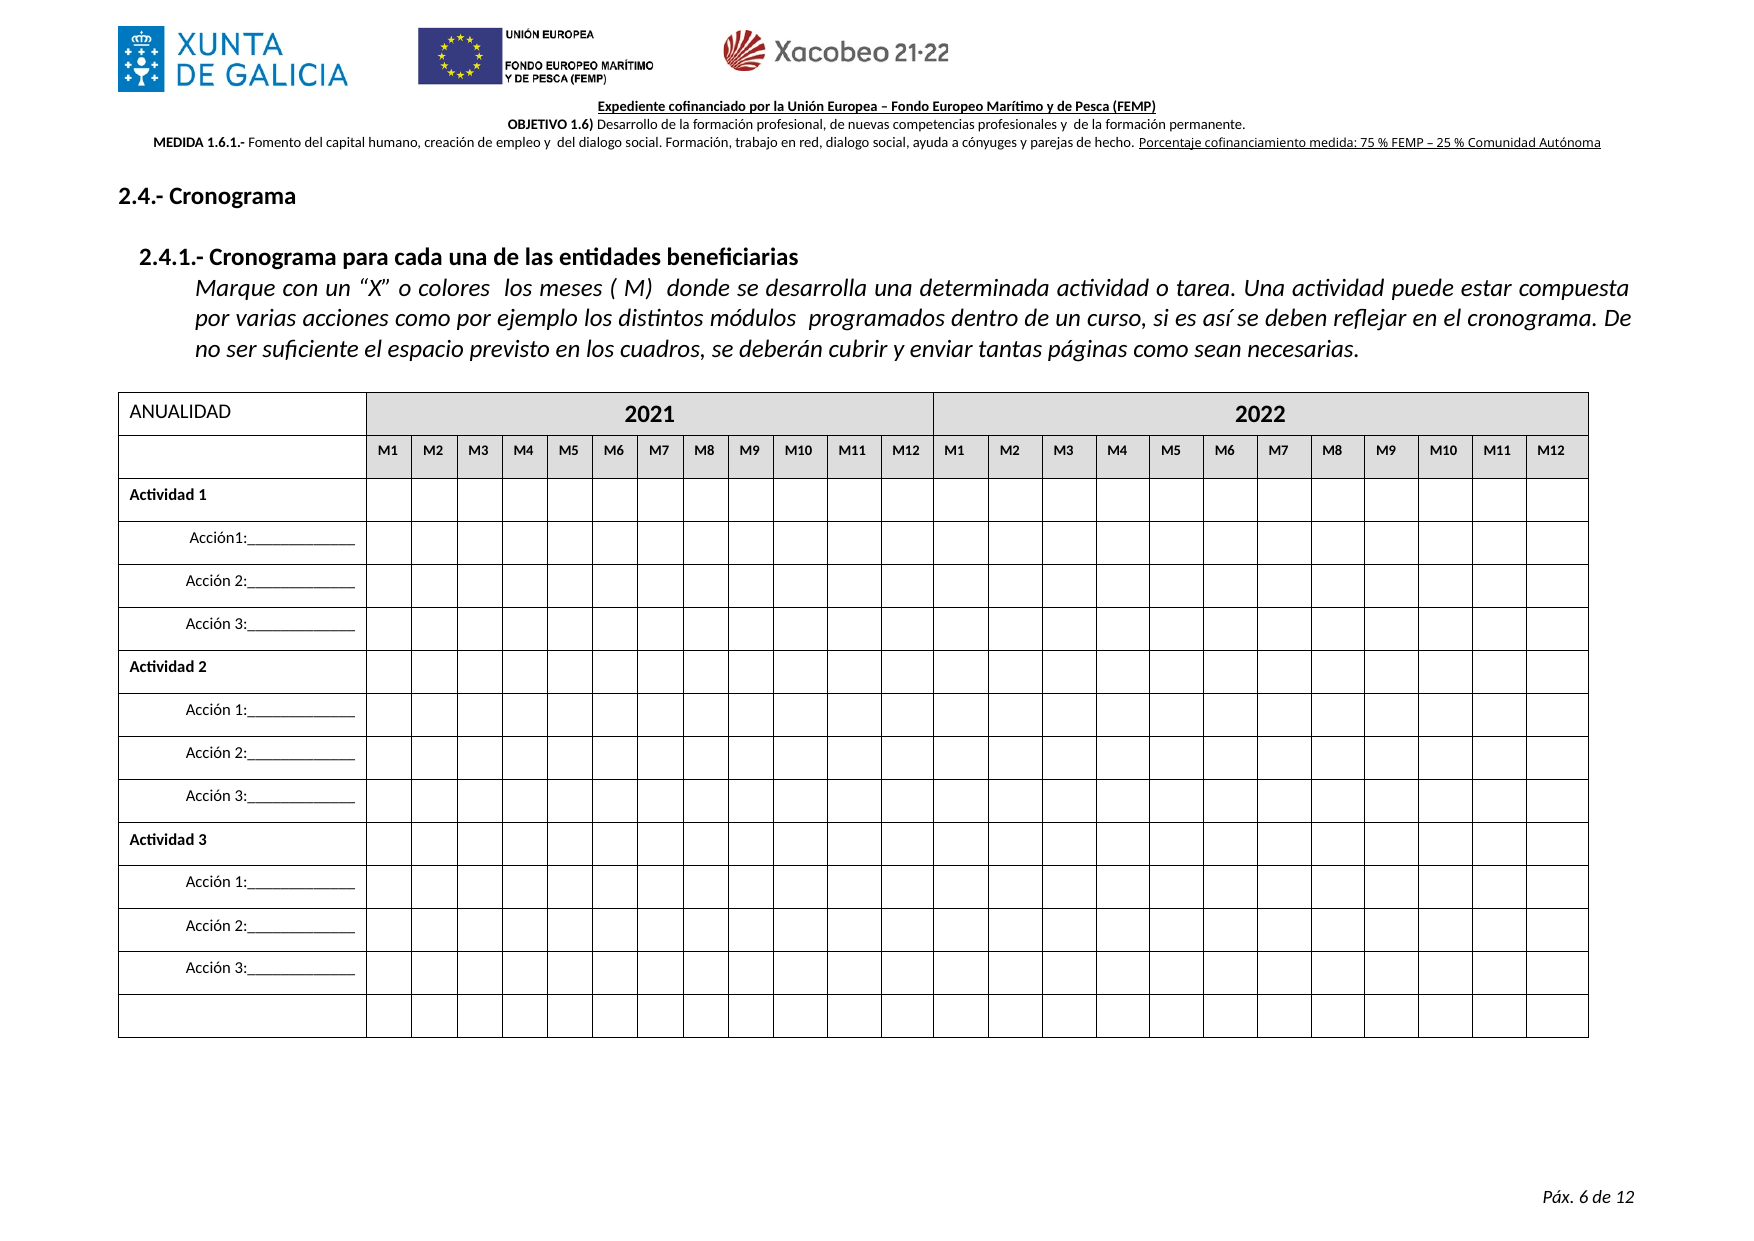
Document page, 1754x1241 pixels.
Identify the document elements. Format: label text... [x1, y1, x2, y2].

table_cell [119, 436, 366, 478]
table_cell [367, 651, 411, 693]
table_cell [934, 651, 988, 693]
table_cell [638, 608, 683, 650]
table_cell [1312, 522, 1364, 564]
table_cell [882, 651, 933, 693]
table_cell [458, 737, 502, 779]
table_cell [729, 522, 773, 564]
table_cell [503, 909, 547, 951]
table_cell [1150, 823, 1203, 865]
table_cell [1312, 694, 1364, 736]
table_cell [593, 995, 637, 1037]
table_cell [882, 479, 933, 521]
table_cell [774, 780, 827, 822]
table_cell [367, 780, 411, 822]
picture [723, 30, 949, 71]
table_cell [1043, 737, 1096, 779]
table_cell [638, 651, 683, 693]
table_cell [593, 823, 637, 865]
table_cell [1365, 995, 1418, 1037]
table_cell [882, 565, 933, 607]
table_cell [989, 866, 1042, 908]
table_cell [548, 694, 592, 736]
table_cell [1312, 780, 1364, 822]
table_cell [638, 780, 683, 822]
table_cell [684, 479, 728, 521]
table_cell [684, 694, 728, 736]
table_cell [638, 909, 683, 951]
table_header 2022 [934, 393, 1588, 435]
table_cell [458, 608, 502, 650]
table_cell [934, 694, 988, 736]
table_cell M11 [828, 436, 881, 478]
table_cell [729, 651, 773, 693]
table_cell [1527, 737, 1588, 779]
table_cell [989, 737, 1042, 779]
table_cell [828, 780, 881, 822]
table_cell M2 [412, 436, 457, 478]
table_cell [989, 651, 1042, 693]
table_cell [1473, 909, 1526, 951]
table_cell [1473, 952, 1526, 994]
table_cell [1365, 952, 1418, 994]
table_cell [503, 479, 547, 521]
table_cell [1204, 780, 1257, 822]
table_cell [684, 995, 728, 1037]
table_cell M7 [638, 436, 683, 478]
table_cell [684, 565, 728, 607]
table_cell [882, 780, 933, 822]
table_cell [503, 565, 547, 607]
table_cell [1365, 823, 1418, 865]
table_cell [1365, 694, 1418, 736]
table_cell [1527, 522, 1588, 564]
table_cell [367, 866, 411, 908]
table_cell [1097, 608, 1149, 650]
table_cell [1097, 737, 1149, 779]
table_cell [1150, 479, 1203, 521]
table_cell [684, 608, 728, 650]
table_cell [729, 952, 773, 994]
table_cell M9 [729, 436, 773, 478]
table_cell M11 [1473, 436, 1526, 478]
table_cell [593, 522, 637, 564]
table_cell [882, 522, 933, 564]
table_cell [412, 565, 457, 607]
table_cell [1473, 823, 1526, 865]
table_cell [1365, 909, 1418, 951]
table_cell [1473, 608, 1526, 650]
table_cell [1419, 823, 1472, 865]
table_cell [1527, 866, 1588, 908]
table_cell [503, 694, 547, 736]
table_cell [1419, 866, 1472, 908]
table_cell [729, 780, 773, 822]
table_cell [367, 565, 411, 607]
table_cell [503, 522, 547, 564]
table_cell [1150, 651, 1203, 693]
table_cell [1527, 479, 1588, 521]
table_cell [1527, 565, 1588, 607]
table_cell [593, 737, 637, 779]
table_cell [1150, 952, 1203, 994]
table_cell [1097, 909, 1149, 951]
table_cell [1204, 909, 1257, 951]
table_cell [593, 780, 637, 822]
table_cell [367, 737, 411, 779]
table_cell [1419, 522, 1472, 564]
table_cell [1419, 565, 1472, 607]
table_cell [367, 823, 411, 865]
table_cell Acción 2:_____________ [119, 565, 366, 607]
table_cell [882, 909, 933, 951]
table_cell M2 [989, 436, 1042, 478]
table_cell [593, 866, 637, 908]
table_cell [1097, 522, 1149, 564]
table_cell [1365, 737, 1418, 779]
table_cell [503, 952, 547, 994]
table_cell [828, 909, 881, 951]
table_cell [412, 694, 457, 736]
table_cell Actividad 2 [119, 651, 366, 693]
table_cell [1204, 694, 1257, 736]
table_cell [934, 780, 988, 822]
table_cell [1527, 952, 1588, 994]
table_cell M4 [503, 436, 547, 478]
table_cell [503, 651, 547, 693]
table_cell [1150, 780, 1203, 822]
table_cell [548, 952, 592, 994]
table_cell [1043, 995, 1096, 1037]
table_cell [412, 866, 457, 908]
table_cell [593, 909, 637, 951]
table_cell [458, 909, 502, 951]
table_cell [593, 651, 637, 693]
table_cell [729, 565, 773, 607]
table_cell [1258, 522, 1311, 564]
table_cell [638, 565, 683, 607]
table_cell [882, 694, 933, 736]
table_cell [1097, 866, 1149, 908]
table_cell M8 [1312, 436, 1364, 478]
table_cell [774, 952, 827, 994]
table_cell [1043, 694, 1096, 736]
table_cell [412, 780, 457, 822]
table_cell [934, 522, 988, 564]
table_cell [593, 565, 637, 607]
table_cell [774, 737, 827, 779]
table_cell [989, 479, 1042, 521]
table_cell [1473, 522, 1526, 564]
table_cell [684, 866, 728, 908]
table_cell [684, 909, 728, 951]
table_cell [1097, 780, 1149, 822]
table_cell [1204, 608, 1257, 650]
table_cell [1365, 522, 1418, 564]
table_cell [458, 866, 502, 908]
table_cell [1527, 694, 1588, 736]
table_cell [729, 995, 773, 1037]
table_cell [828, 737, 881, 779]
table_cell [1150, 995, 1203, 1037]
table_cell M4 [1097, 436, 1149, 478]
table_cell Acción1:_____________ [119, 522, 366, 564]
table_cell Actividad 3 [119, 823, 366, 865]
table_cell [412, 479, 457, 521]
table_cell [1312, 479, 1364, 521]
table_cell [548, 780, 592, 822]
table_cell [1419, 608, 1472, 650]
table_cell [684, 651, 728, 693]
table_cell M12 [1527, 436, 1588, 478]
table_cell [412, 651, 457, 693]
table_cell [1258, 823, 1311, 865]
table_cell [593, 952, 637, 994]
table_cell [503, 780, 547, 822]
table_cell [1258, 608, 1311, 650]
table_cell M5 [1150, 436, 1203, 478]
table_cell [1365, 866, 1418, 908]
table_cell [458, 522, 502, 564]
table_cell [1258, 737, 1311, 779]
table_cell M8 [684, 436, 728, 478]
table_cell [1312, 866, 1364, 908]
table_cell [412, 522, 457, 564]
table_cell [1312, 909, 1364, 951]
table_cell Acción 3:_____________ [119, 780, 366, 822]
table_cell M3 [1043, 436, 1096, 478]
table_cell [1312, 823, 1364, 865]
table_cell [774, 866, 827, 908]
table_cell [729, 909, 773, 951]
table_cell [828, 823, 881, 865]
table_cell [729, 608, 773, 650]
table_cell [638, 737, 683, 779]
table_cell Acción 3:_____________ [119, 608, 366, 650]
table_cell M6 [593, 436, 637, 478]
table_cell [1150, 565, 1203, 607]
table_cell [1312, 952, 1364, 994]
table_cell [548, 823, 592, 865]
table_cell [989, 823, 1042, 865]
table_cell [989, 952, 1042, 994]
table_cell [828, 479, 881, 521]
text 2.4.- Cronograma [118, 180, 1636, 211]
table_cell M7 [1258, 436, 1311, 478]
table_cell [989, 909, 1042, 951]
table_cell M1 [934, 436, 988, 478]
table_cell [1043, 608, 1096, 650]
table_cell [548, 737, 592, 779]
table_cell [367, 608, 411, 650]
table_cell [1419, 651, 1472, 693]
table_cell Acción 1:_____________ [119, 694, 366, 736]
table_cell [1419, 909, 1472, 951]
table_cell [1043, 479, 1096, 521]
table_cell [1527, 780, 1588, 822]
table_cell [638, 823, 683, 865]
table_cell [1043, 565, 1096, 607]
table_cell [882, 866, 933, 908]
table_cell [882, 608, 933, 650]
table_cell [1365, 780, 1418, 822]
table_cell [1258, 995, 1311, 1037]
table_cell [458, 565, 502, 607]
table_cell Acción 1:_____________ [119, 866, 366, 908]
table_cell [934, 995, 988, 1037]
table_cell [729, 479, 773, 521]
table_cell [367, 479, 411, 521]
table_cell [548, 479, 592, 521]
table_cell M3 [458, 436, 502, 478]
table_cell [1419, 995, 1472, 1037]
table_cell [1097, 565, 1149, 607]
table_cell [548, 909, 592, 951]
table_cell [1473, 694, 1526, 736]
table_cell M10 [1419, 436, 1472, 478]
table_cell [1473, 866, 1526, 908]
table_cell [1312, 995, 1364, 1037]
table_cell [774, 565, 827, 607]
table_cell [1097, 694, 1149, 736]
table_cell M10 [774, 436, 827, 478]
table_cell [458, 479, 502, 521]
table_cell [503, 823, 547, 865]
table_cell [1419, 780, 1472, 822]
table_cell [548, 995, 592, 1037]
table_cell [1204, 651, 1257, 693]
table_cell [1204, 737, 1257, 779]
table_cell [1150, 522, 1203, 564]
table_cell [367, 909, 411, 951]
table_cell [412, 995, 457, 1037]
table_cell [1150, 909, 1203, 951]
table_cell [684, 952, 728, 994]
table_cell [729, 823, 773, 865]
table_cell [934, 823, 988, 865]
table_cell [1204, 995, 1257, 1037]
table_cell [1473, 479, 1526, 521]
table_cell [412, 737, 457, 779]
table_cell [828, 995, 881, 1037]
table_cell [412, 952, 457, 994]
table_cell [684, 737, 728, 779]
table_cell [729, 737, 773, 779]
table_cell [548, 651, 592, 693]
table_cell [638, 995, 683, 1037]
table_cell [1527, 651, 1588, 693]
table_cell Acción 2:_____________ [119, 737, 366, 779]
table_cell [1365, 608, 1418, 650]
table_cell [774, 694, 827, 736]
table_cell [638, 952, 683, 994]
table_cell [882, 823, 933, 865]
table_cell [934, 565, 988, 607]
table_cell [828, 651, 881, 693]
table_cell [774, 909, 827, 951]
table_cell [1097, 479, 1149, 521]
table_cell [367, 995, 411, 1037]
table_cell [1365, 479, 1418, 521]
table_cell [989, 608, 1042, 650]
table_cell [774, 823, 827, 865]
table_cell [1419, 737, 1472, 779]
table_cell [1473, 780, 1526, 822]
table_cell [593, 479, 637, 521]
table_cell [729, 694, 773, 736]
table_cell [828, 952, 881, 994]
table_cell [1150, 866, 1203, 908]
table_cell [1097, 823, 1149, 865]
table_header 2021 [367, 393, 933, 435]
table_cell [989, 694, 1042, 736]
table_cell [989, 522, 1042, 564]
table_cell [1527, 823, 1588, 865]
table_cell [548, 565, 592, 607]
table_cell Acción 2:_____________ [119, 909, 366, 951]
table_cell [458, 952, 502, 994]
table_cell [367, 952, 411, 994]
table_cell Actividad 1 [119, 479, 366, 521]
table_cell [1258, 866, 1311, 908]
table_cell [1043, 651, 1096, 693]
table_cell [1419, 479, 1472, 521]
table_cell [1258, 909, 1311, 951]
table_cell [828, 694, 881, 736]
table_cell [638, 866, 683, 908]
table_header ANUALIDAD [119, 393, 366, 435]
picture [118, 26, 348, 92]
table_cell [989, 565, 1042, 607]
table_cell [1097, 995, 1149, 1037]
table_cell [503, 866, 547, 908]
table_cell [1312, 651, 1364, 693]
table_cell [934, 479, 988, 521]
table_cell [1097, 651, 1149, 693]
table_cell [1097, 952, 1149, 994]
table_cell [1150, 694, 1203, 736]
table_cell [1527, 995, 1588, 1037]
table_cell M6 [1204, 436, 1257, 478]
table_cell [593, 608, 637, 650]
table_cell M1 [367, 436, 411, 478]
subtitle Marque con un “X” o colores los meses ( M) donde se desarrolla una determinada actividad o tarea. Una actividad puede estar compuesta por varias acciones como por ejemplo los distintos módulos programados dentro de un curso, si es así se deben reflejar en el cronograma. De no ser suficiente el espacio previsto en los cuadros, se deberán cubrir y enviar tantas páginas como sean necesarias. [195, 272, 1636, 363]
table_cell [1365, 651, 1418, 693]
table_cell [684, 780, 728, 822]
table_cell [1043, 522, 1096, 564]
table_cell [503, 608, 547, 650]
table_cell [1204, 565, 1257, 607]
table_cell [1419, 952, 1472, 994]
table_cell [1043, 823, 1096, 865]
table_cell [1043, 780, 1096, 822]
table_cell [593, 694, 637, 736]
table_cell M12 [882, 436, 933, 478]
table_cell [1312, 565, 1364, 607]
table_cell [1473, 651, 1526, 693]
table_cell [638, 694, 683, 736]
table_cell [1312, 608, 1364, 650]
table_cell [503, 737, 547, 779]
table_cell [934, 952, 988, 994]
table_cell [1258, 479, 1311, 521]
table_cell [1204, 479, 1257, 521]
table_cell [1043, 952, 1096, 994]
table_cell [684, 522, 728, 564]
table_cell [1204, 952, 1257, 994]
picture [412, 23, 677, 89]
table_cell [934, 737, 988, 779]
table_cell [1473, 565, 1526, 607]
table_cell [548, 522, 592, 564]
table_cell [882, 952, 933, 994]
table_cell [774, 608, 827, 650]
table_cell [367, 694, 411, 736]
text 2.4.1.- Cronograma para cada una de las entidades beneficiarias [139, 241, 1636, 272]
table_cell M9 [1365, 436, 1418, 478]
table_cell [774, 479, 827, 521]
table_cell [989, 780, 1042, 822]
table_cell [548, 608, 592, 650]
table_cell [774, 995, 827, 1037]
table_cell [934, 608, 988, 650]
table_cell [638, 522, 683, 564]
table_cell [934, 909, 988, 951]
table_cell [638, 479, 683, 521]
table_cell [412, 608, 457, 650]
table_cell [828, 608, 881, 650]
table_cell [1258, 565, 1311, 607]
table_cell [412, 823, 457, 865]
table_cell [1150, 608, 1203, 650]
table_cell [1204, 866, 1257, 908]
table_cell [684, 823, 728, 865]
table_cell [1473, 995, 1526, 1037]
table_cell [1258, 694, 1311, 736]
table_cell [828, 866, 881, 908]
table_cell M5 [548, 436, 592, 478]
table_cell [1365, 565, 1418, 607]
table_cell [458, 823, 502, 865]
table_cell [458, 995, 502, 1037]
table_cell [1258, 780, 1311, 822]
table_cell [1527, 608, 1588, 650]
table_cell [828, 522, 881, 564]
table_cell Acción 3:_____________ [119, 952, 366, 994]
table_cell [503, 995, 547, 1037]
table_cell [458, 651, 502, 693]
table_cell [412, 909, 457, 951]
table_cell [1473, 737, 1526, 779]
table_cell [882, 995, 933, 1037]
table_cell [989, 995, 1042, 1037]
table_cell [119, 995, 366, 1037]
table_cell [882, 737, 933, 779]
table_cell [1258, 952, 1311, 994]
table_cell [1043, 909, 1096, 951]
table_cell [458, 694, 502, 736]
table_cell [1312, 737, 1364, 779]
table_cell [1419, 694, 1472, 736]
table_cell [1527, 909, 1588, 951]
table_cell [934, 866, 988, 908]
table_cell [1150, 737, 1203, 779]
table_cell [1204, 522, 1257, 564]
table_cell [729, 866, 773, 908]
table_cell [367, 522, 411, 564]
table_cell [458, 780, 502, 822]
table_cell [1043, 866, 1096, 908]
table_cell [828, 565, 881, 607]
table_cell [548, 866, 592, 908]
table_cell [774, 522, 827, 564]
table_cell [1204, 823, 1257, 865]
table_cell [1258, 651, 1311, 693]
table_cell [774, 651, 827, 693]
